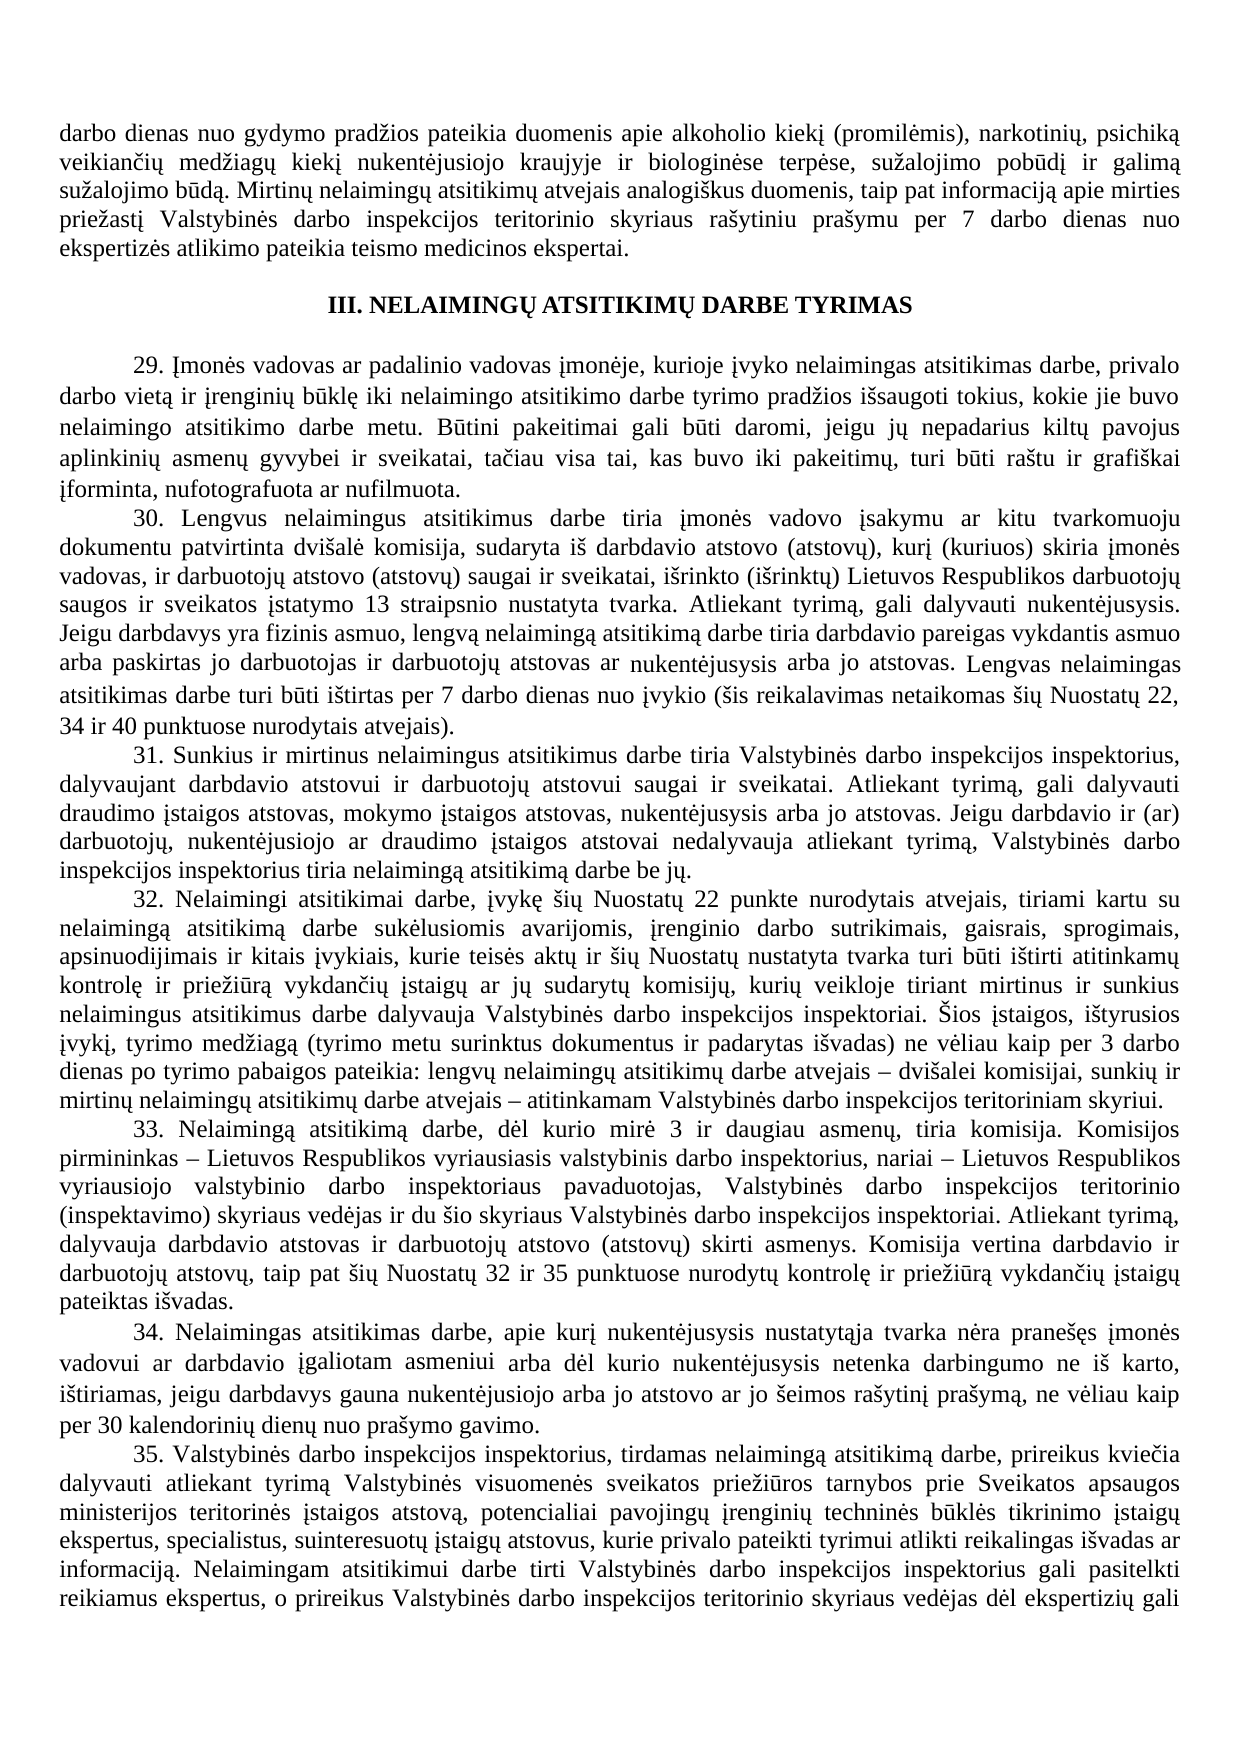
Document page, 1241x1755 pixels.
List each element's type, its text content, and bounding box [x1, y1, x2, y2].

text III. NELAIMINGŲ ATSITIKIMŲ DARBE TYRIMAS [59, 291, 1181, 319]
text 32. Nelaimingi atsitikimai darbe, įvykę šių Nuostatų 22 punkte nurodytais atvejais, tiriami kartu su nelaimingą atsitikimą darbe sukėlusiomis avarijomis, įrenginio darbo sutrikimais, gaisrais, sprogimais, apsinuodijimais ir kitais įvykiais, kurie teisės aktų ir šių Nuostatų nustatyta tvarka turi būti ištirti atitinkamų kontrolę ir priežiūrą vykdančių įstaigų ar jų sudarytų komisijų, kurių veikloje tiriant mirtinus ir sunkius nelaimingus atsitikimus darbe dalyvauja Valstybinės darbo inspekcijos inspektoriai. Šios įstaigos, ištyrusios įvykį, tyrimo medžiagą (tyrimo metu surinktus dokumentus ir padarytas išvadas) ne vėliau kaip per 3 darbo dienas po tyrimo pabaigos pateikia: lengvų nelaimingų atsitikimų darbe atvejais – dvišalei komisijai, sunkių ir mirtinų nelaimingų atsitikimų darbe atvejais – atitinkamam Valstybinės darbo inspekcijos teritoriniam skyriui. [59, 884, 1181, 1114]
text 34. Nelaimingas atsitikimas darbe, apie kurį nukentėjusysis nustatytąja tvarka nėra pranešęs įmonės vadovui ar darbdavio įgaliotam asmeniui arba dėl kurio nukentėjusysis netenka darbingumo ne iš karto, ištiriamas, jeigu darbdavys gauna nukentėjusiojo arba jo atstovo ar jo šeimos rašytinį prašymą, ne vėliau kaip per 30 kalendorinių dienų nuo prašymo gavimo. [59, 1315, 1181, 1439]
text 33. Nelaimingą atsitikimą darbe, dėl kurio mirė 3 ir daugiau asmenų, tiria komisija. Komisijos pirmininkas – Lietuvos Respublikos vyriausiasis valstybinis darbo inspektorius, nariai – Lietuvos Respublikos vyriausiojo valstybinio darbo inspektoriaus pavaduotojas, Valstybinės darbo inspekcijos teritorinio (inspektavimo) skyriaus vedėjas ir du šio skyriaus Valstybinės darbo inspekcijos inspektoriai. Atliekant tyrimą, dalyvauja darbdavio atstovas ir darbuotojų atstovo (atstovų) skirti asmenys. Komisija vertina darbdavio ir darbuotojų atstovų, taip pat šių Nuostatų 32 ir 35 punktuose nurodytų kontrolę ir priežiūrą vykdančių įstaigų pateiktas išvadas. [59, 1114, 1181, 1315]
text 29. Įmonės vadovas ar padalinio vadovas įmonėje, kurioje įvyko nelaimingas atsitikimas darbe, privalo darbo vietą ir įrenginių būklę iki nelaimingo atsitikimo darbe tyrimo pradžios išsaugoti tokius, kokie jie buvo nelaimingo atsitikimo darbe metu. Būtini pakeitimai gali būti daromi, jeigu jų nepadarius kiltų pavojus aplinkinių asmenų gyvybei ir sveikatai, tačiau visa tai, kas buvo iki pakeitimų, turi būti raštu ir grafiškai įforminta, nufotografuota ar nufilmuota. [59, 348, 1181, 503]
text 30. Lengvus nelaimingus atsitikimus darbe tiria įmonės vadovo įsakymu ar kitu tvarkomuoju dokumentu patvirtinta dvišalė komisija, sudaryta iš darbdavio atstovo (atstovų), kurį (kuriuos) skiria įmonės vadovas, ir darbuotojų atstovo (atstovų) saugai ir sveikatai, išrinkto (išrinktų) Lietuvos Respublikos darbuotojų saugos ir sveikatos įstatymo 13 straipsnio nustatyta tvarka. Atliekant tyrimą, gali dalyvauti nukentėjusysis. Jeigu darbdavys yra fizinis asmuo, lengvą nelaimingą atsitikimą darbe tiria darbdavio pareigas vykdantis asmuo arba paskirtas jo darbuotojas ir darbuotojų atstovas ar nukentėjusysis arba jo atstovas. Lengvas nelaimingas atsitikimas darbe turi būti ištirtas per 7 darbo dienas nuo įvykio (šis reikalavimas netaikomas šių Nuostatų 22, 34 ir 40 punktuose nurodytais atvejais). [59, 503, 1181, 740]
text 31. Sunkius ir mirtinus nelaimingus atsitikimus darbe tiria Valstybinės darbo inspekcijos inspektorius, dalyvaujant darbdavio atstovui ir darbuotojų atstovui saugai ir sveikatai. Atliekant tyrimą, gali dalyvauti draudimo įstaigos atstovas, mokymo įstaigos atstovas, nukentėjusysis arba jo atstovas. Jeigu darbdavio ir (ar) darbuotojų, nukentėjusiojo ar draudimo įstaigos atstovai nedalyvauja atliekant tyrimą, Valstybinės darbo inspekcijos inspektorius tiria nelaimingą atsitikimą darbe be jų. [59, 740, 1181, 884]
text 35. Valstybinės darbo inspekcijos inspektorius, tirdamas nelaimingą atsitikimą darbe, prireikus kviečia dalyvauti atliekant tyrimą Valstybinės visuomenės sveikatos priežiūros tarnybos prie Sveikatos apsaugos ministerijos teritorinės įstaigos atstovą, potencialiai pavojingų įrenginių techninės būklės tikrinimo įstaigų ekspertus, specialistus, suinteresuotų įstaigų atstovus, kurie privalo pateikti tyrimui atlikti reikalingas išvadas ar informaciją. Nelaimingam atsitikimui darbe tirti Valstybinės darbo inspekcijos inspektorius gali pasitelkti reikiamus ekspertus, o prireikus Valstybinės darbo inspekcijos teritorinio skyriaus vedėjas dėl ekspertizių gali [59, 1439, 1181, 1612]
text darbo dienas nuo gydymo pradžios pateikia duomenis apie alkoholio kiekį (promilėmis), narkotinių, psichiką veikiančių medžiagų kiekį nukentėjusiojo kraujyje ir biologinėse terpėse, sužalojimo pobūdį ir galimą sužalojimo būdą. Mirtinų nelaimingų atsitikimų atvejais analogiškus duomenis, taip pat informaciją apie mirties priežastį Valstybinės darbo inspekcijos teritorinio skyriaus rašytiniu prašymu per 7 darbo dienas nuo ekspertizės atlikimo pateikia teismo medicinos ekspertai. [59, 118, 1181, 262]
